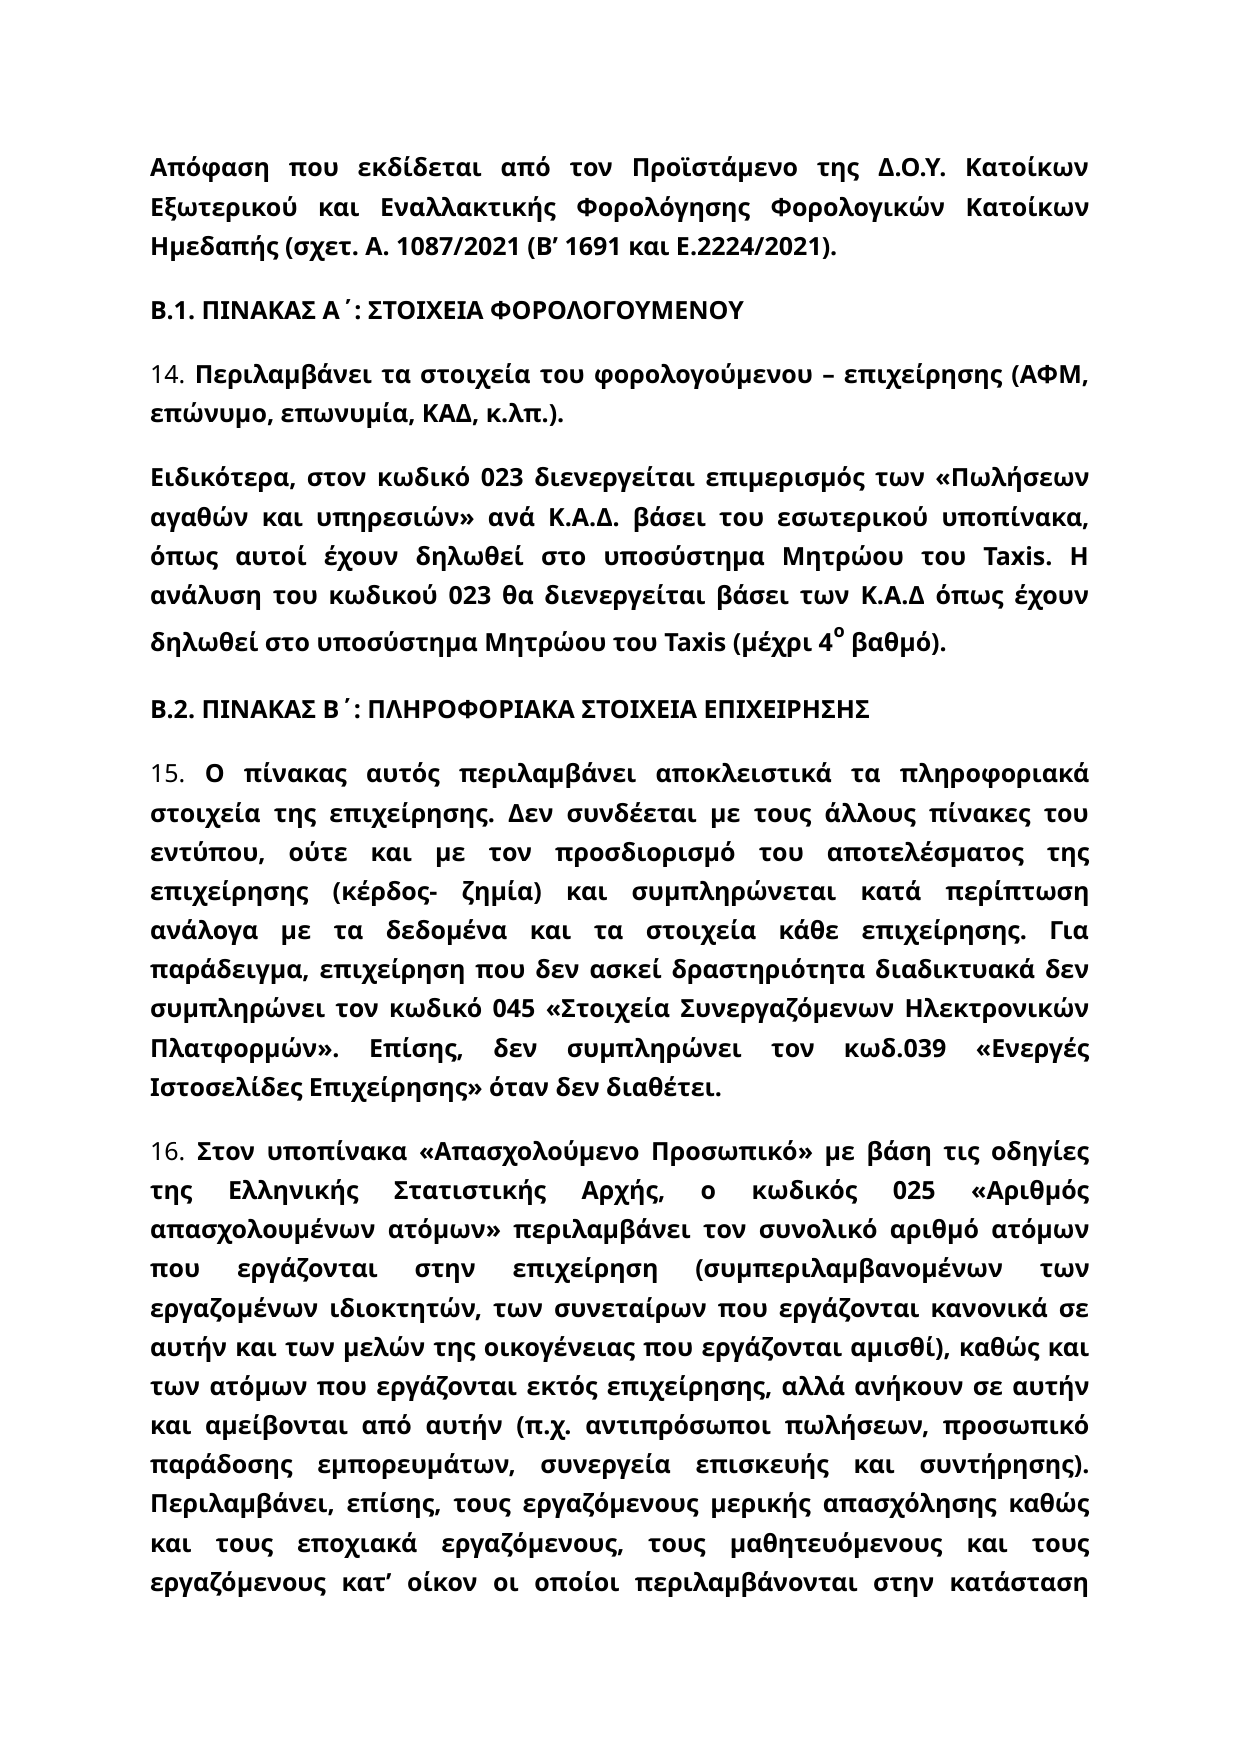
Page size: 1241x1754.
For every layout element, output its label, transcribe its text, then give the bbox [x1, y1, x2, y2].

text Β.1. ΠΙΝΑΚΑΣ Α΄: ΣΤΟΙΧΕΙΑ ΦΟΡΟΛΟΓΟΥΜΕΝΟΥ [150, 292, 1090, 327]
text 14. Περιλαμβάνει τα στοιχεία του φορολογούμενου – επιχείρησης (ΑΦΜ, επώνυμο, επωνυμία, ΚΑΔ, κ.λπ.). [150, 357, 1090, 430]
text 15. Ο πίνακας αυτός περιλαμβάνει αποκλειστικά τα πληροφοριακά στοιχεία της επιχείρησης. Δεν συνδέεται με τους άλλους πίνακες του εντύπου, ούτε και με τον προσδιορισμό του αποτελέσματος της επιχείρησης (κέρδος- ζημία) και συμπληρώνεται κατά περίπτωση ανάλογα με τα δεδομένα και τα στοιχεία κάθε επιχείρησης. Για παράδειγμα, επιχείρηση που δεν ασκεί δραστηριότητα διαδικτυακά δεν συμπληρώνει τον κωδικό 045 «Στοιχεία Συνεργαζόμενων Ηλεκτρονικών Πλατφορμών». Επίσης, δεν συμπληρώνει τον κωδ.039 «Ενεργές Ιστοσελίδες Επιχείρησης» όταν δεν διαθέτει. [150, 756, 1090, 1103]
text Β.2. ΠΙΝΑΚΑΣ Β΄: ΠΛΗΡΟΦΟΡΙΑΚΑ ΣΤΟΙΧΕΙΑ ΕΠΙΧΕΙΡΗΣΗΣ [150, 692, 1090, 726]
text 16. Στον υποπίνακα «Απασχολούμενο Προσωπικό» με βάση τις οδηγίες της Ελληνικής Στατιστικής Αρχής, ο κωδικός 025 «Αριθμός απασχολουμένων ατόμων» περιλαμβάνει τον συνολικό αριθμό ατόμων που εργάζονται στην επιχείρηση (συμπεριλαμβανομένων των εργαζομένων ιδιοκτητών, των συνεταίρων που εργάζονται κανονικά σε αυτήν και των μελών της οικογένειας που εργάζονται αμισθί), καθώς και των ατόμων που εργάζονται εκτός επιχείρησης, αλλά ανήκουν σε αυτήν και αμείβονται από αυτήν (π.χ. αντιπρόσωποι πωλήσεων, προσωπικό παράδοσης εμπορευμάτων, συνεργεία επισκευής και συντήρησης). Περιλαμβάνει, επίσης, τους εργαζόμενους μερικής απασχόλησης καθώς και τους εποχιακά εργαζόμενους, τους μαθητευόμενους και τους εργαζόμενους κατ’ οίκον οι οποίοι περιλαμβάνονται στην κατάσταση [150, 1133, 1090, 1598]
text Απόφαση που εκδίδεται από τον Προϊστάμενο της Δ.Ο.Υ. Κατοίκων Εξωτερικού και Εναλλακτικής Φορολόγησης Φορολογικών Κατοίκων Ημεδαπής (σχετ. Α. 1087/2021 (Β’ 1691 και Ε.2224/2021). [150, 150, 1090, 262]
text Ειδικότερα, στον κωδικό 023 διενεργείται επιμερισμός των «Πωλήσεων αγαθών και υπηρεσιών» ανά Κ.Α.Δ. βάσει του εσωτερικού υποπίνακα, όπως αυτοί έχουν δηλωθεί στο υποσύστημα Μητρώου του Taxis. Η ανάλυση του κωδικού 023 θα διενεργείται βάσει των Κ.Α.Δ όπως έχουν δηλωθεί στο υποσύστημα Μητρώου του Taxis (μέχρι 4ο βαθμό). [150, 460, 1090, 661]
